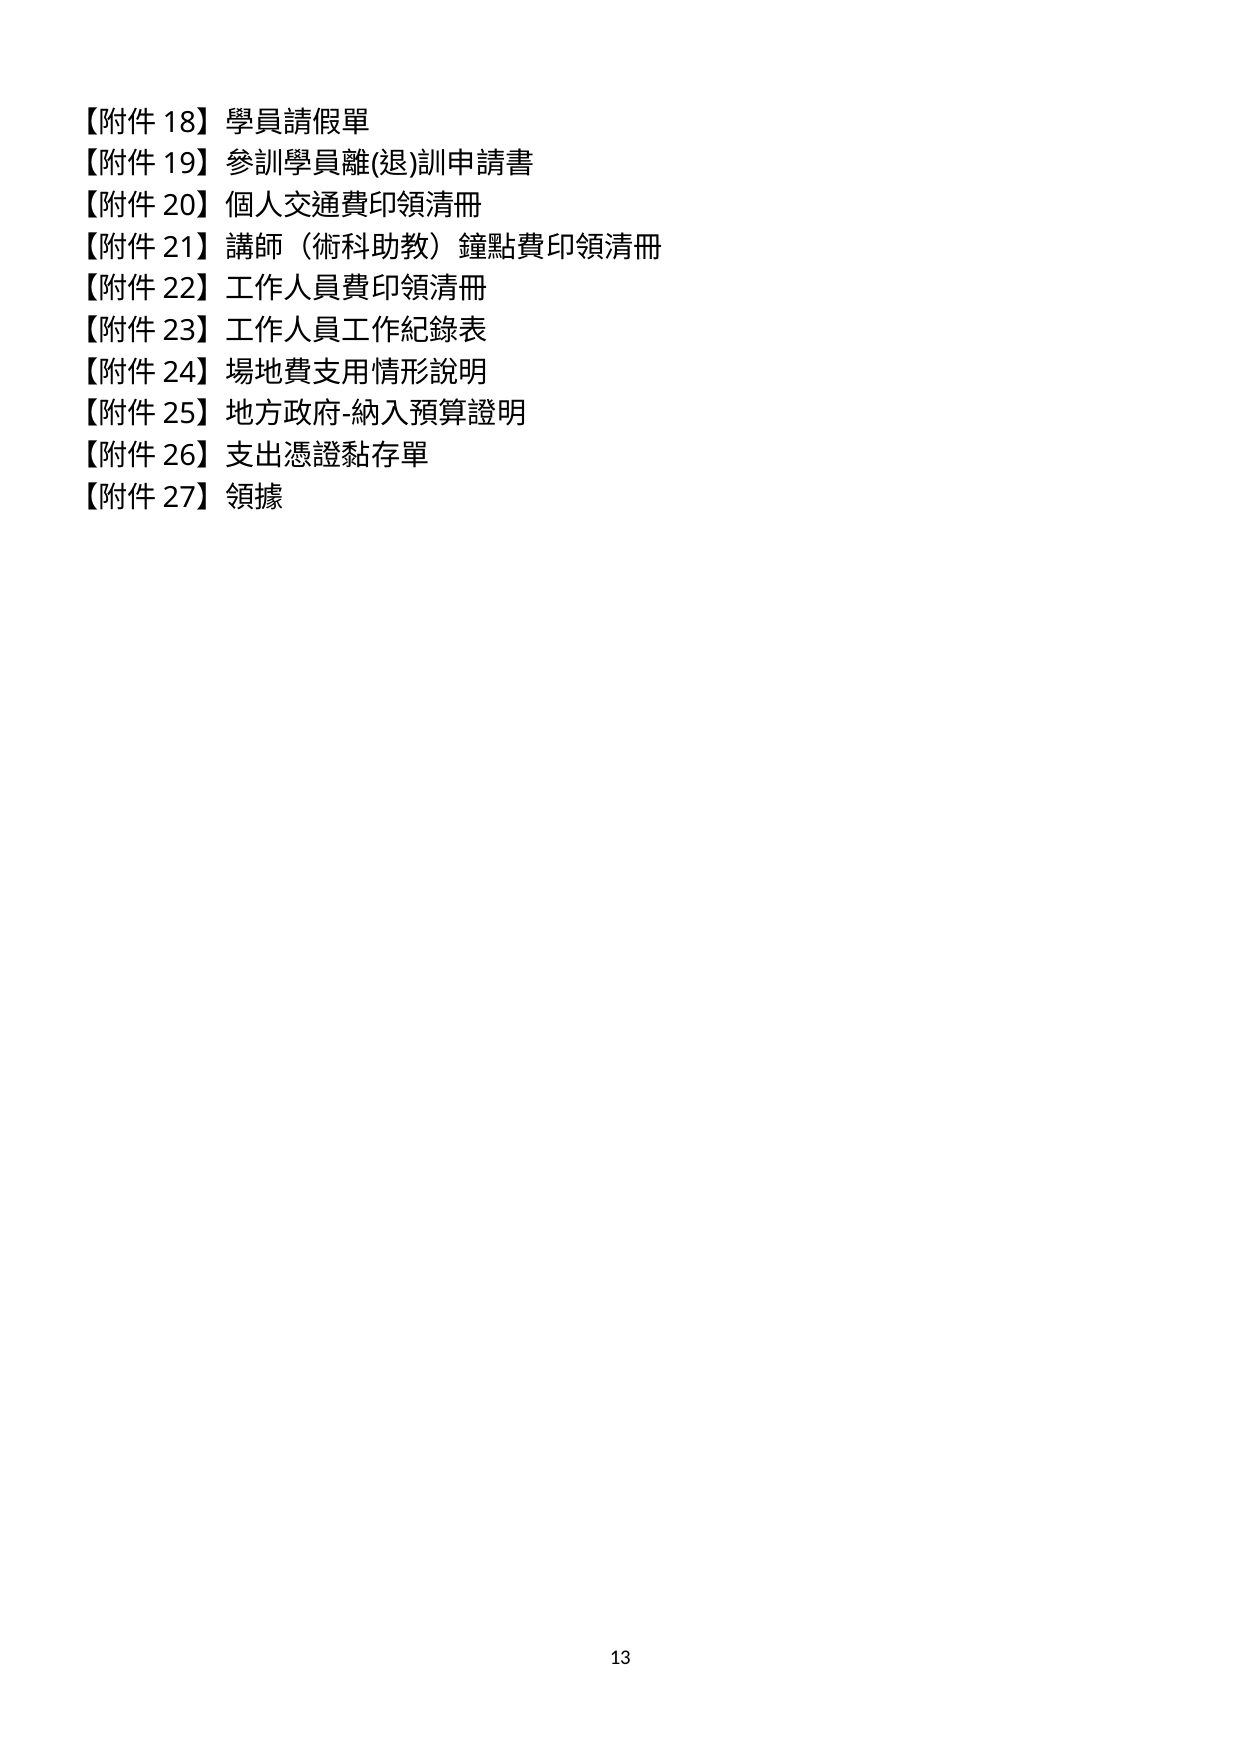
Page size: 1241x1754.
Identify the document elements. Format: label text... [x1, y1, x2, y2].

text 【附件23】工作人員工作紀錄表 [69, 307, 1171, 349]
text 【附件22】工作人員費印領清冊 [69, 265, 1171, 307]
text 【附件25】地方政府-納入預算證明 [69, 390, 1171, 432]
text 【附件24】場地費支用情形說明 [69, 349, 1171, 390]
text 【附件26】支出憑證黏存單 [69, 432, 1171, 474]
text 【附件27】領據 [69, 474, 1171, 515]
text 【附件18】學員請假單 [69, 99, 1171, 140]
text 【附件19】參訓學員離(退)訓申請書 [69, 140, 1171, 182]
text 【附件20】個人交通費印領清冊 [69, 182, 1171, 224]
text 【附件21】講師（術科助教）鐘點費印領清冊 [69, 224, 1171, 265]
